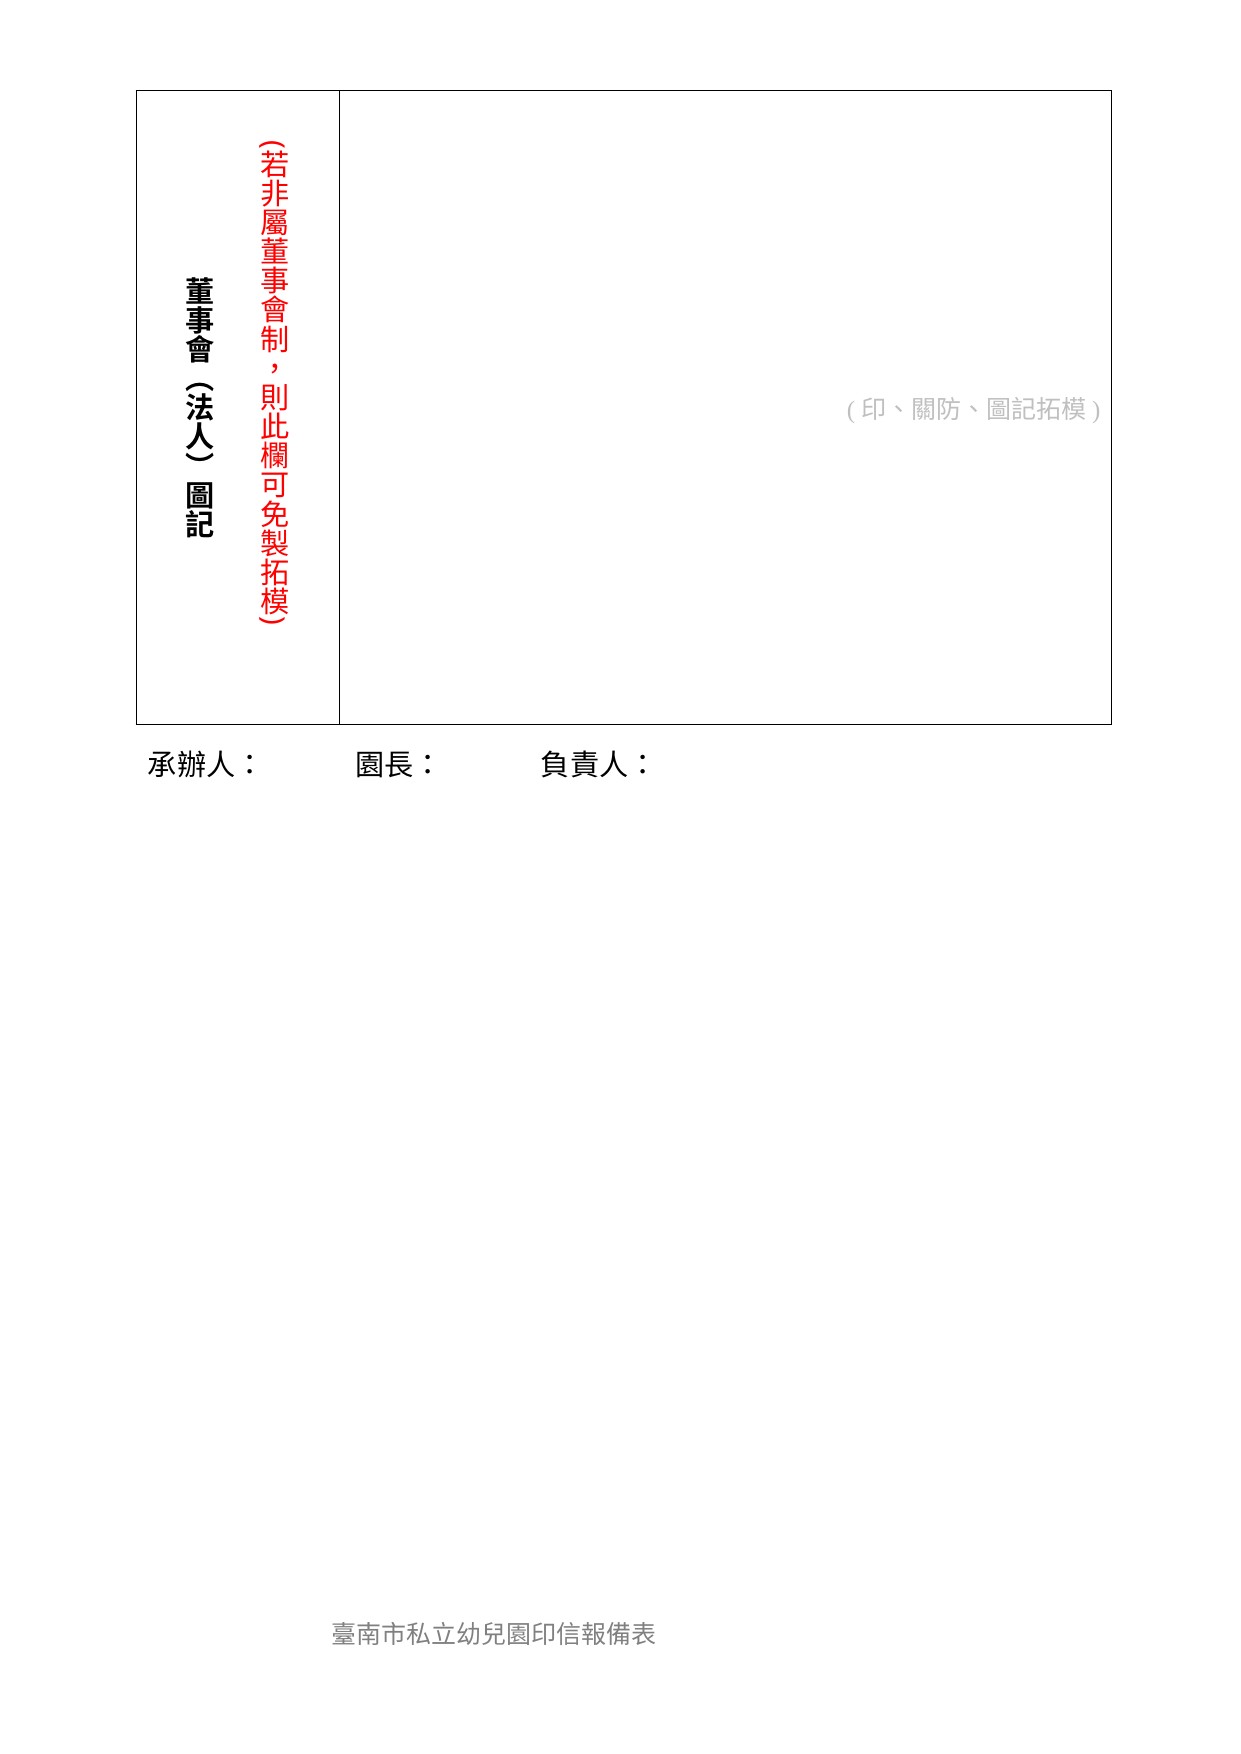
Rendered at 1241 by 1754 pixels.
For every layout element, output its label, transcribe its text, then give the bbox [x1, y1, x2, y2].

table_cell (若非屬董事會制，則此欄可免製拓模) 董事會（法人）圖記 [137, 91, 339, 724]
text 承辦人： 園長： 負責人： [148, 725, 1116, 800]
table_cell ( 印、關防、圖記拓模 ) [340, 91, 1111, 724]
